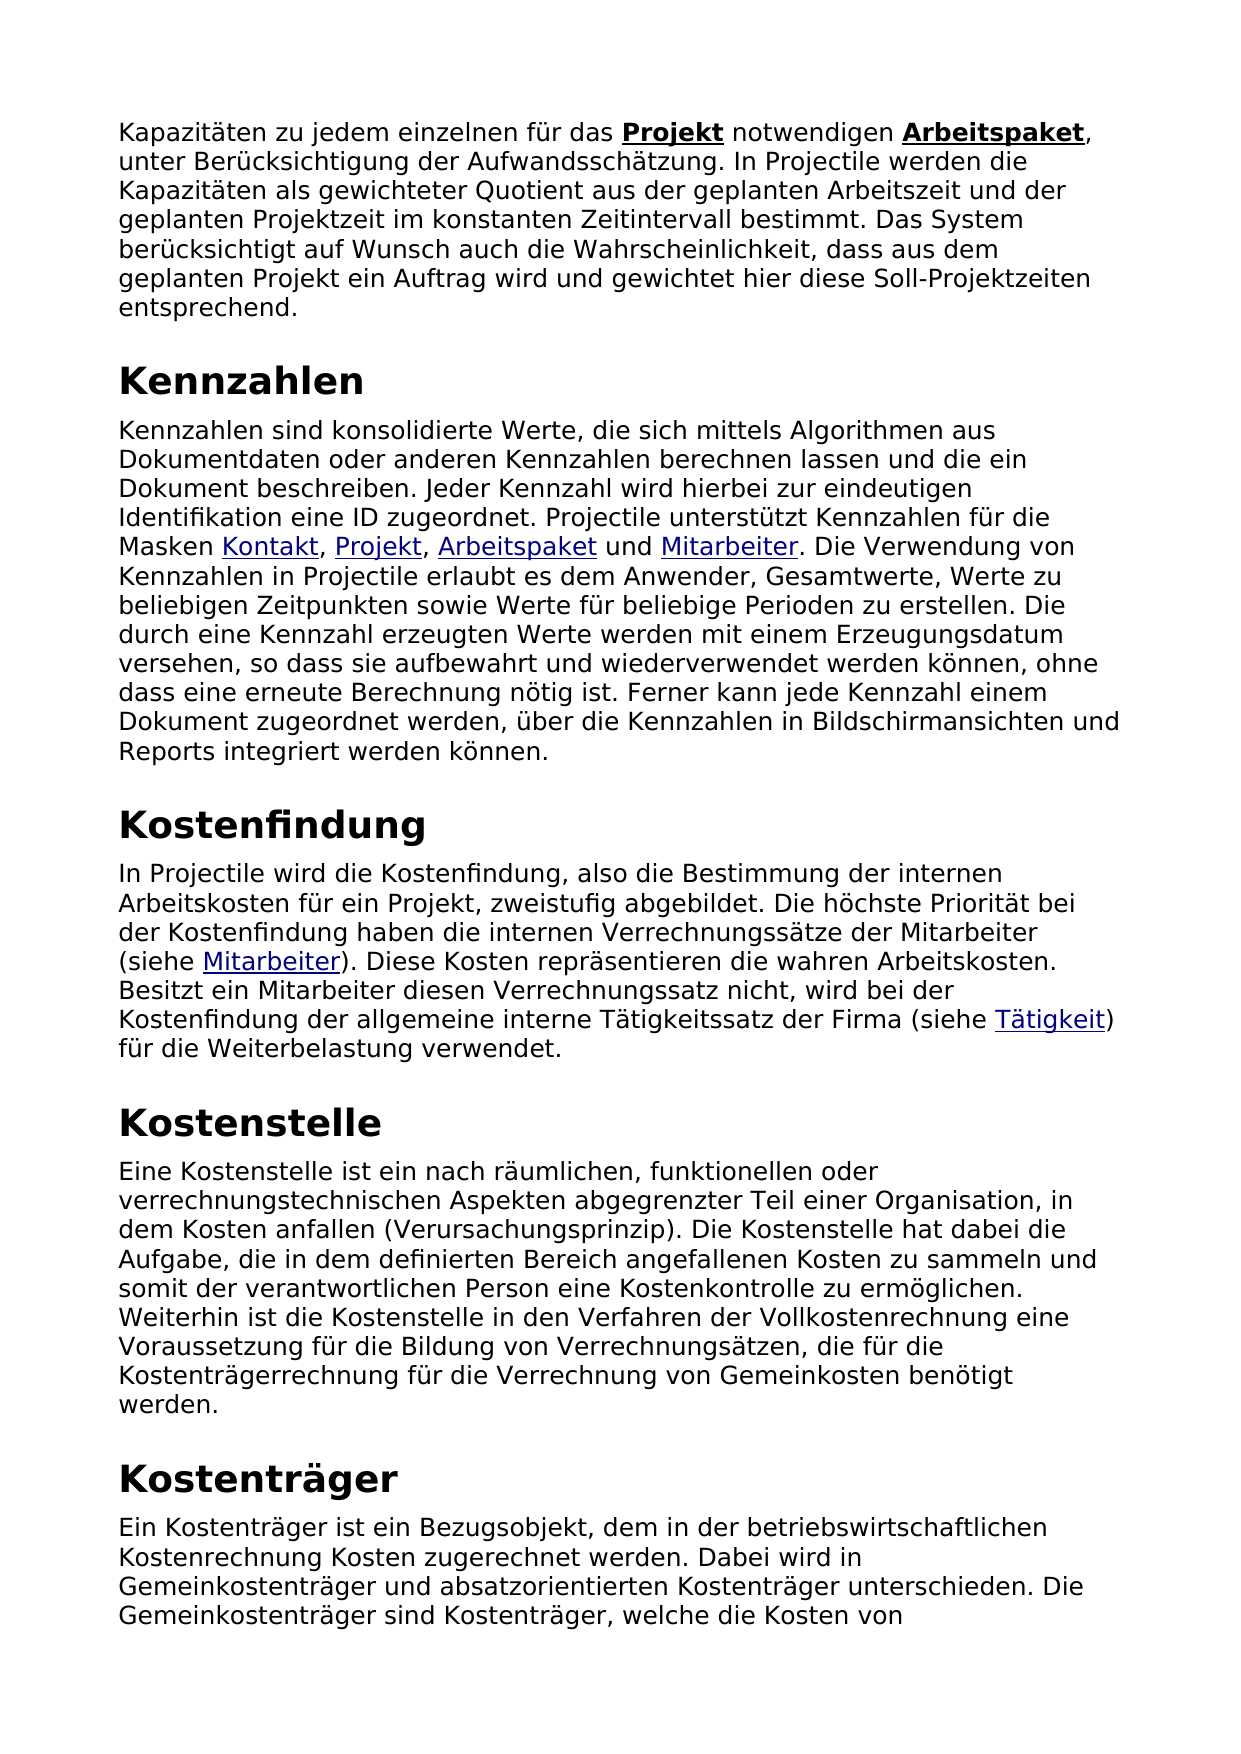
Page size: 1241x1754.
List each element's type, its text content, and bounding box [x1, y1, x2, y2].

subtitle Kostenstelle [118, 1101, 1122, 1145]
subtitle Kennzahlen [118, 360, 1122, 403]
text Eine Kostenstelle ist ein nach räumlichen, funktionellen oder verrechnungstechnischen Aspekten abgegrenzter Teil einer Organisation, in dem Kosten anfallen (Verursachungsprinzip). Die Kostenstelle hat dabei die Aufgabe, die in dem definierten Bereich angefallenen Kosten zu sammeln und somit der verantwortlichen Person eine Kostenkontrolle zu ermöglichen. Weiterhin ist die Kostenstelle in den Verfahren der Vollkostenrechnung eine Voraussetzung für die Bildung von Verrechnungsätzen, die für die Kostenträgerrechnung für die Verrechnung von Gemeinkosten benötigt werden. [118, 1157, 1122, 1420]
text Ein Kostenträger ist ein Bezugsobjekt, dem in der betriebswirtschaftlichen Kostenrechnung Kosten zugerechnet werden. Dabei wird in Gemeinkostenträger und absatzorientierten Kostenträger unterschieden. Die Gemeinkostenträger sind Kostenträger, welche die Kosten von [118, 1513, 1122, 1630]
text In Projectile wird die Kostenfindung, also die Bestimmung der internen Arbeitskosten für ein Projekt, zweistufig abgebildet. Die höchste Priorität bei der Kostenfindung haben die internen Verrechnungssätze der Mitarbeiter (siehe Mitarbeiter). Diese Kosten repräsentieren die wahren Arbeitskosten. Besitzt ein Mitarbeiter diesen Verrechnungssatz nicht, wird bei der Kostenfindung der allgemeine interne Tätigkeitssatz der Firma (siehe Tätigkeit) für die Weiterbelastung verwendet. [118, 859, 1122, 1064]
text Kennzahlen sind konsolidierte Werte, die sich mittels Algorithmen aus Dokumentdaten oder anderen Kennzahlen berechnen lassen und die ein Dokument beschreiben. Jeder Kennzahl wird hierbei zur eindeutigen Identifikation eine ID zugeordnet. Projectile unterstützt Kennzahlen für die Masken Kontakt, Projekt, Arbeitspaket und Mitarbeiter. Die Verwendung von Kennzahlen in Projectile erlaubt es dem Anwender, Gesamtwerte, Werte zu beliebigen Zeitpunkten sowie Werte für beliebige Perioden zu erstellen. Die durch eine Kennzahl erzeugten Werte werden mit einem Erzeugungsdatum versehen, so dass sie aufbewahrt und wiederverwendet werden können, ohne dass eine erneute Berechnung nötig ist. Ferner kann jede Kennzahl einem Dokument zugeordnet werden, über die Kennzahlen in Bildschirmansichten und Reports integriert werden können. [118, 416, 1122, 766]
subtitle Kostenfindung [118, 803, 1122, 847]
subtitle Kostenträger [118, 1457, 1122, 1501]
text Kapazitäten zu jedem einzelnen für das Projekt notwendigen Arbeitspaket, unter Berücksichtigung der Aufwandsschätzung. In Projectile werden die Kapazitäten als gewichteter Quotient aus der geplanten Arbeitszeit und der geplanten Projektzeit im konstanten Zeitintervall bestimmt. Das System berücksichtigt auf Wunsch auch die Wahrscheinlichkeit, dass aus dem geplanten Projekt ein Auftrag wird und gewichtet hier diese Soll-Projektzeiten entsprechend. [118, 118, 1122, 322]
